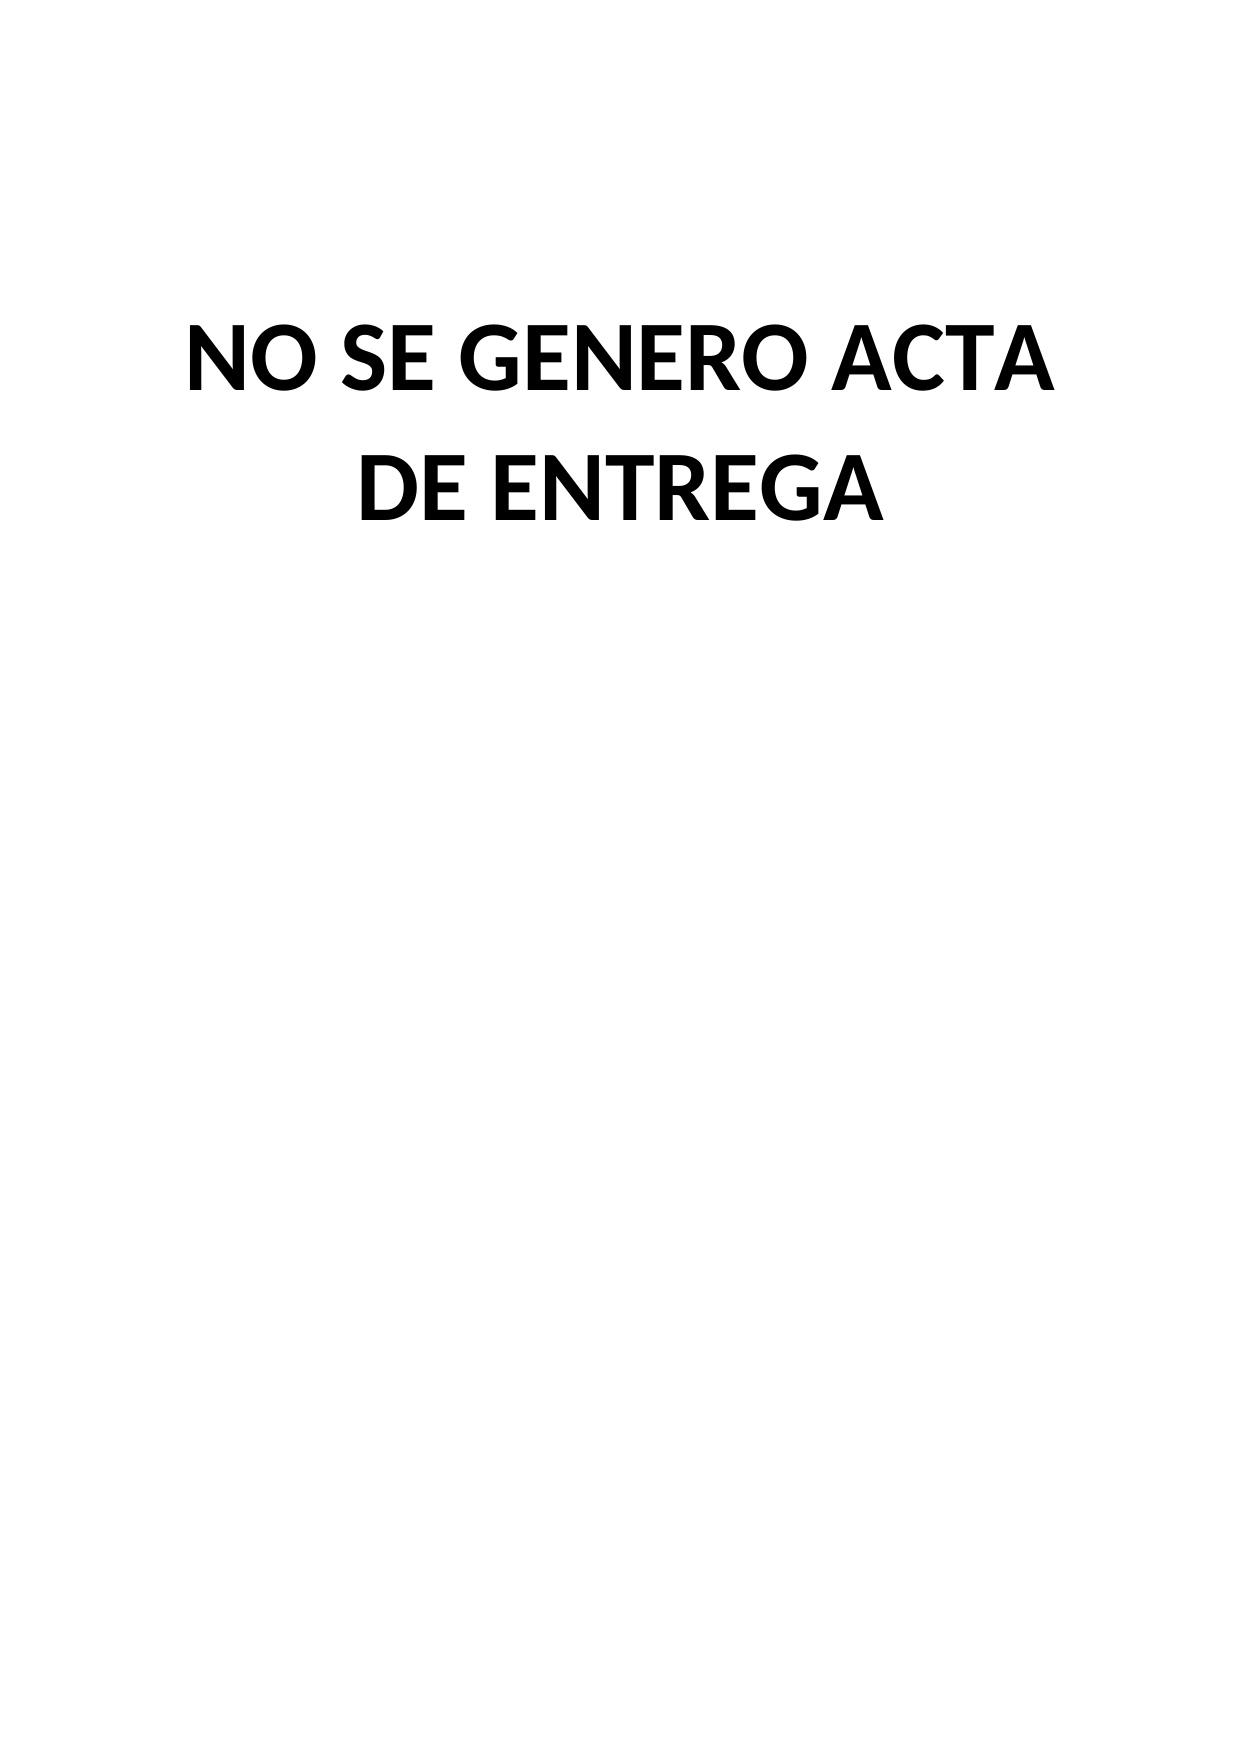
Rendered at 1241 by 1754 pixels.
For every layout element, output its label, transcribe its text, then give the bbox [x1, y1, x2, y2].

text NO SE GENERO ACTA DE ENTREGA [177, 294, 1063, 545]
